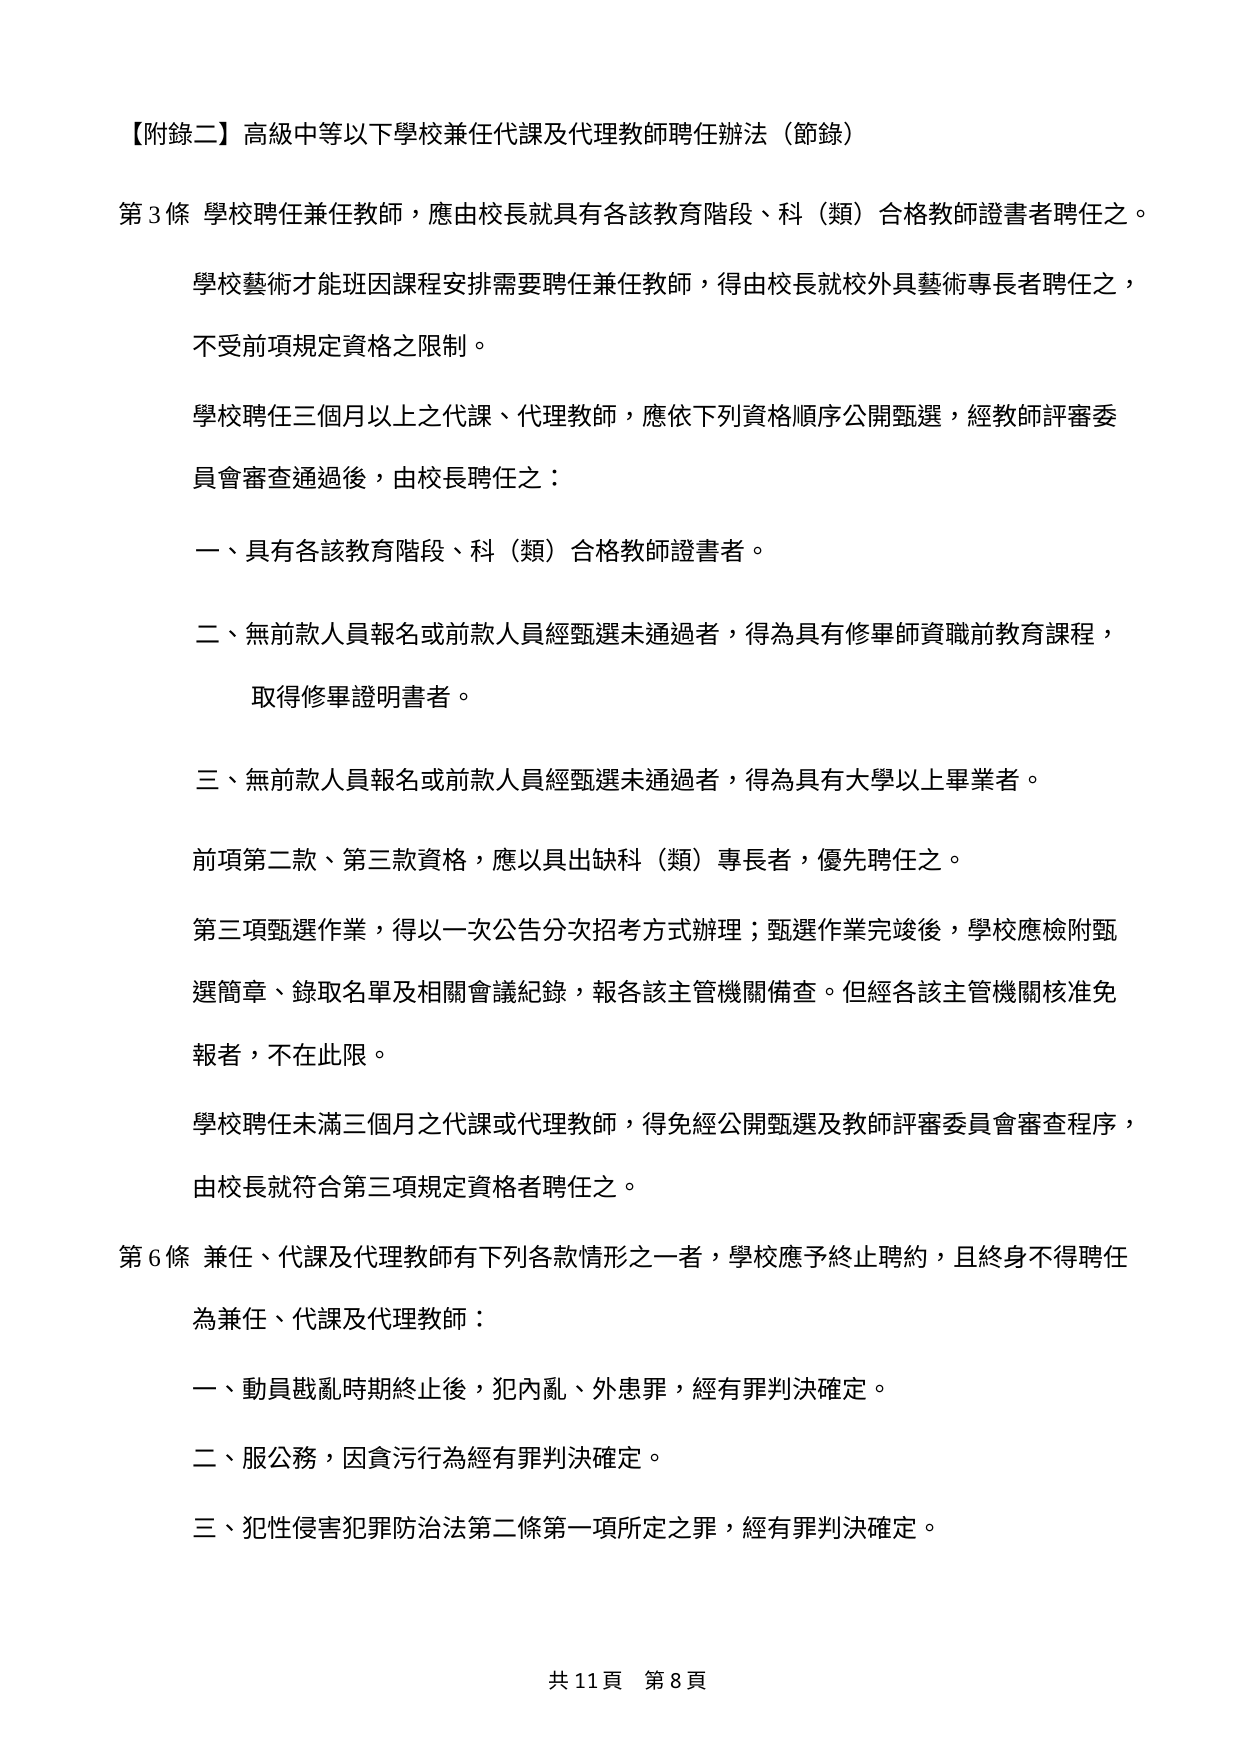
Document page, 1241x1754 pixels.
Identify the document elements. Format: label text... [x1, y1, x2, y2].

text 第6條 兼任、代課及代理教師有下列各款情形之一者，學校應予終止聘約，且終身不得聘任為兼任、代課及代理教師： [118, 1213, 1137, 1338]
text 第3條 學校聘任兼任教師，應由校長就具有各該教育階段、科（類）合格教師證書者聘任之。 [118, 171, 1137, 233]
text 一、動員戡亂時期終止後，犯內亂、外患罪，經有罪判決確定。 [192, 1346, 1137, 1408]
text 二、服公務，因貪污行為經有罪判決確定。 [192, 1415, 1137, 1478]
text 一、具有各該教育階段、科（類）合格教師證書者。 [118, 508, 1137, 571]
text 三、無前款人員報名或前款人員經甄選未通過者，得為具有大學以上畢業者。 [118, 737, 1137, 800]
text 學校聘任未滿三個月之代課或代理教師，得免經公開甄選及教師評審委員會審查程序，由校長就符合第三項規定資格者聘任之。 [192, 1081, 1137, 1206]
text 【附錄二】高級中等以下學校兼任代課及代理教師聘任辦法（節錄） [118, 91, 1137, 153]
text 前項第二款、第三款資格，應以具出缺科（類）專長者，優先聘任之。 [192, 817, 1137, 880]
text 三、犯性侵害犯罪防治法第二條第一項所定之罪，經有罪判決確定。 [192, 1485, 1137, 1547]
text 學校聘任三個月以上之代課、代理教師，應依下列資格順序公開甄選，經教師評審委員會審查通過後，由校長聘任之： [192, 373, 1137, 498]
text 第三項甄選作業，得以一次公告分次招考方式辦理；甄選作業完竣後，學校應檢附甄選簡章、錄取名單及相關會議紀錄，報各該主管機關備查。但經各該主管機關核准免報者，不在此限。 [192, 887, 1137, 1074]
text 學校藝術才能班因課程安排需要聘任兼任教師，得由校長就校外具藝術專長者聘任之，不受前項規定資格之限制。 [192, 241, 1137, 366]
text 二、無前款人員報名或前款人員經甄選未通過者，得為具有修畢師資職前教育課程，取得修畢證明書者。 [196, 591, 1137, 716]
